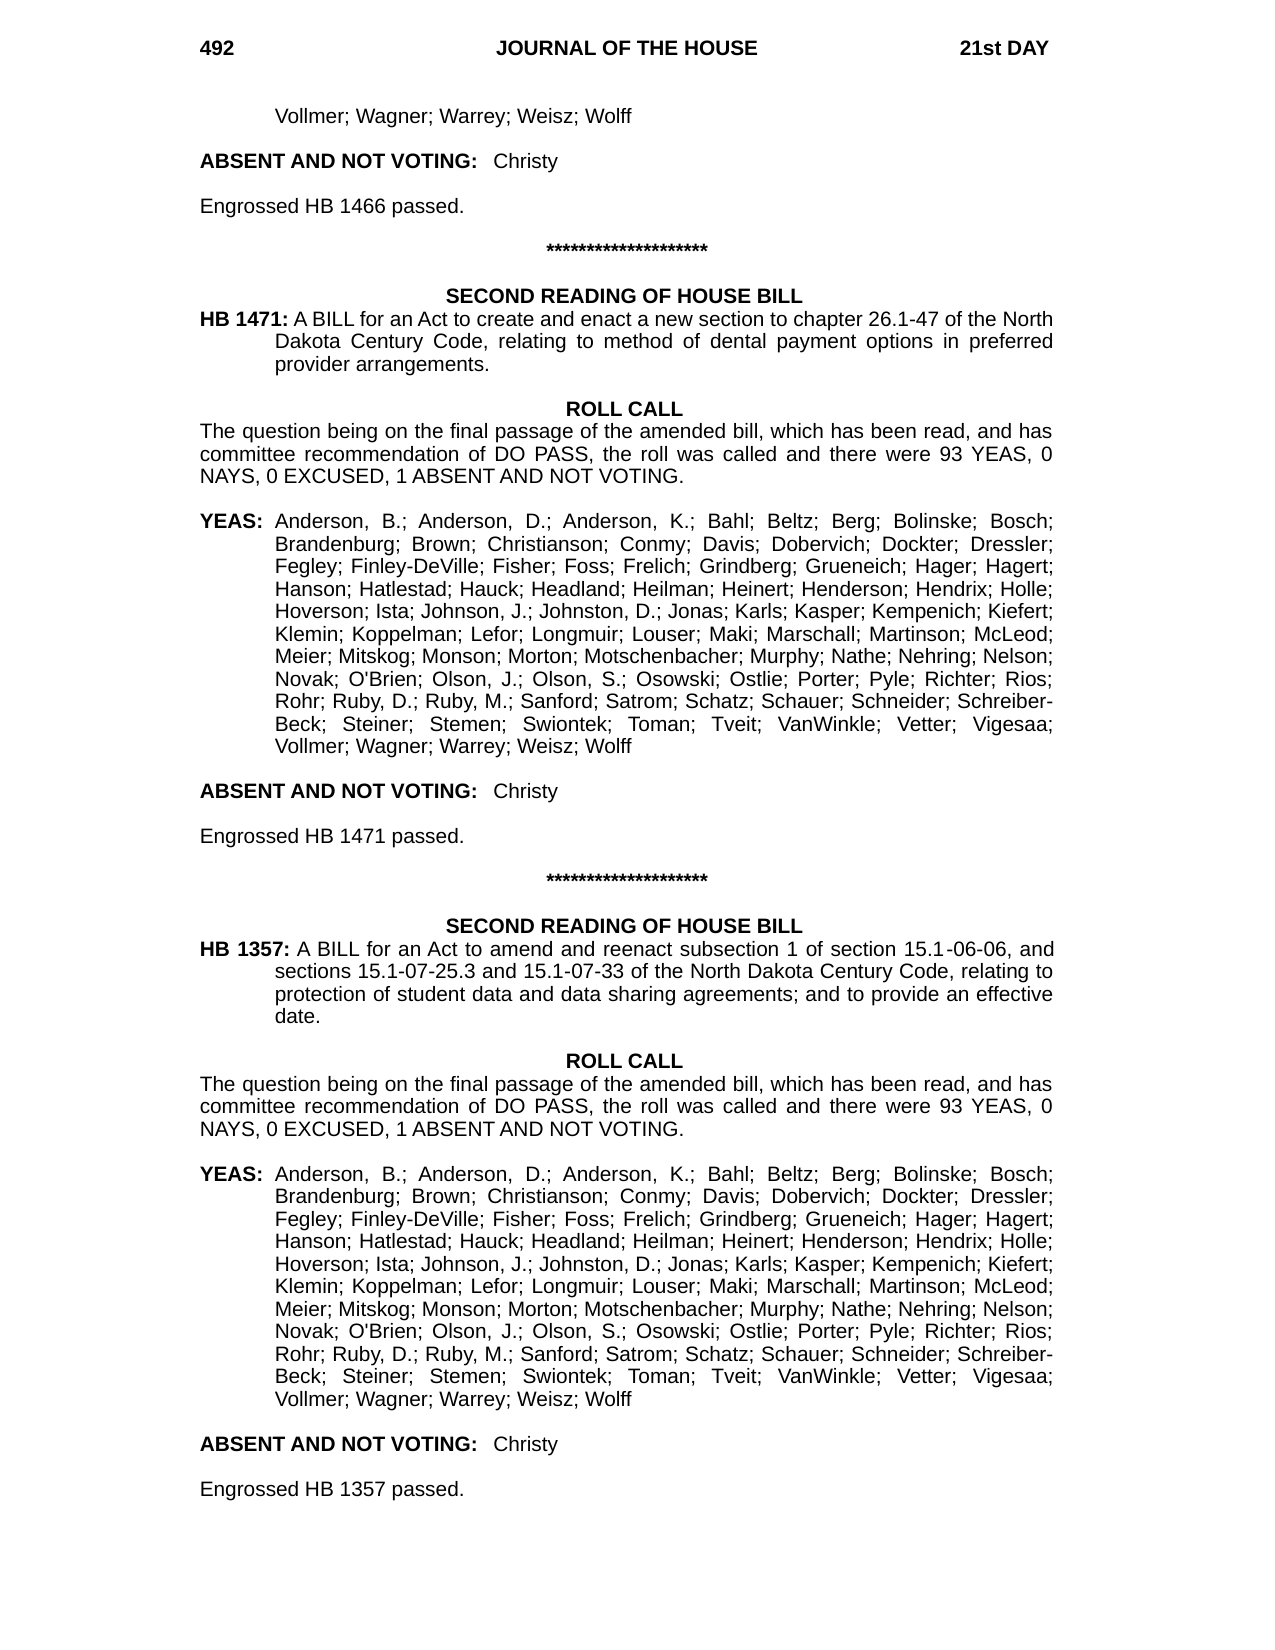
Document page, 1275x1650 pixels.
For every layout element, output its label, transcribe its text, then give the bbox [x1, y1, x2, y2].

text ******************** [199, 241, 1054, 263]
text The question being on the final passage of the amended bill, which has been read, and has committee recommendation of DO PASS, the roll was called and there were 93 YEAS, 0 NAYS, 0 EXCUSED, 1 ABSENT AND NOT VOTING. [199, 421, 1054, 488]
title YEAS: Anderson, B.; Anderson, D.; Anderson, K.; Bahl; Beltz; Berg; Bolinske; Bosch; Brandenburg; Brown; Christianson; Conmy; Davis; Dobervich; Dockter; Dressler; Fegley; Finley-DeVille; Fisher; Foss; Frelich; Grindberg; Grueneich; Hager; Hagert; Hanson; Hatlestad; Hauck; Headland; Heilman; Heinert; Henderson; Hendrix; Holle; Hoverson; Ista; Johnson, J.; Johnston, D.; Jonas; Karls; Kasper; Kempenich; Kiefert; Klemin; Koppelman; Lefor; Longmuir; Louser; Maki; Marschall; Martinson; McLeod; Meier; Mitskog; Monson; Morton; Motschenbacher; Murphy; Nathe; Nehring; Nelson; Novak; O'Brien; Olson, J.; Olson, S.; Osowski; Ostlie; Porter; Pyle; Richter; Rios; Rohr; Ruby, D.; Ruby, M.; Sanford; Satrom; Schatz; Schauer; Schneider; Schreiber-Beck; Steiner; Stemen; Swiontek; Toman; Tveit; VanWinkle; Vetter; Vigesaa; Vollmer; Wagner; Warrey; Weisz; Wolff [199, 511, 1054, 758]
title ABSENT AND NOT VOTING: Christy [199, 781, 1054, 803]
title HB 1357: A BILL for an Act to amend and reenact subsection 1 of section 15.1‑06‑06, and sections 15.1‑07‑25.3 and 15.1‑07‑33 of the North Dakota Century Code, relating to protection of student data and data sharing agreements; and to provide an effective date. [199, 938, 1054, 1028]
title [0, 0, 118, 42]
text ******************** [199, 871, 1054, 893]
text ROLL CALL [199, 1051, 1054, 1073]
text SECOND READING OF HOUSE BILL [199, 916, 1054, 938]
text Engrossed HB 1466 passed. [199, 196, 1054, 218]
title ABSENT AND NOT VOTING: Christy [199, 1433, 1054, 1456]
text SECOND READING OF HOUSE BILL [199, 286, 1054, 308]
subtitle Page 491 [9, 9, 109, 33]
title Vollmer; Wagner; Warrey; Weisz; Wolff [199, 106, 1054, 128]
title HB 1471: A BILL for an Act to create and enact a new section to chapter 26.1-47 of the North Dakota Century Code, relating to method of dental payment options in preferred provider arrangements. [199, 308, 1054, 376]
text Engrossed HB 1357 passed. [199, 1478, 1054, 1501]
title ABSENT AND NOT VOTING: Christy [199, 151, 1054, 173]
text ROLL CALL [199, 398, 1054, 421]
text Engrossed HB 1471 passed. [199, 826, 1054, 848]
text The question being on the final passage of the amended bill, which has been read, and has committee recommendation of DO PASS, the roll was called and there were 93 YEAS, 0 NAYS, 0 EXCUSED, 1 ABSENT AND NOT VOTING. [199, 1073, 1054, 1141]
title YEAS: Anderson, B.; Anderson, D.; Anderson, K.; Bahl; Beltz; Berg; Bolinske; Bosch; Brandenburg; Brown; Christianson; Conmy; Davis; Dobervich; Dockter; Dressler; Fegley; Finley-DeVille; Fisher; Foss; Frelich; Grindberg; Grueneich; Hager; Hagert; Hanson; Hatlestad; Hauck; Headland; Heilman; Heinert; Henderson; Hendrix; Holle; Hoverson; Ista; Johnson, J.; Johnston, D.; Jonas; Karls; Kasper; Kempenich; Kiefert; Klemin; Koppelman; Lefor; Longmuir; Louser; Maki; Marschall; Martinson; McLeod; Meier; Mitskog; Monson; Morton; Motschenbacher; Murphy; Nathe; Nehring; Nelson; Novak; O'Brien; Olson, J.; Olson, S.; Osowski; Ostlie; Porter; Pyle; Richter; Rios; Rohr; Ruby, D.; Ruby, M.; Sanford; Satrom; Schatz; Schauer; Schneider; Schreiber-Beck; Steiner; Stemen; Swiontek; Toman; Tveit; VanWinkle; Vetter; Vigesaa; Vollmer; Wagner; Warrey; Weisz; Wolff [199, 1163, 1054, 1411]
